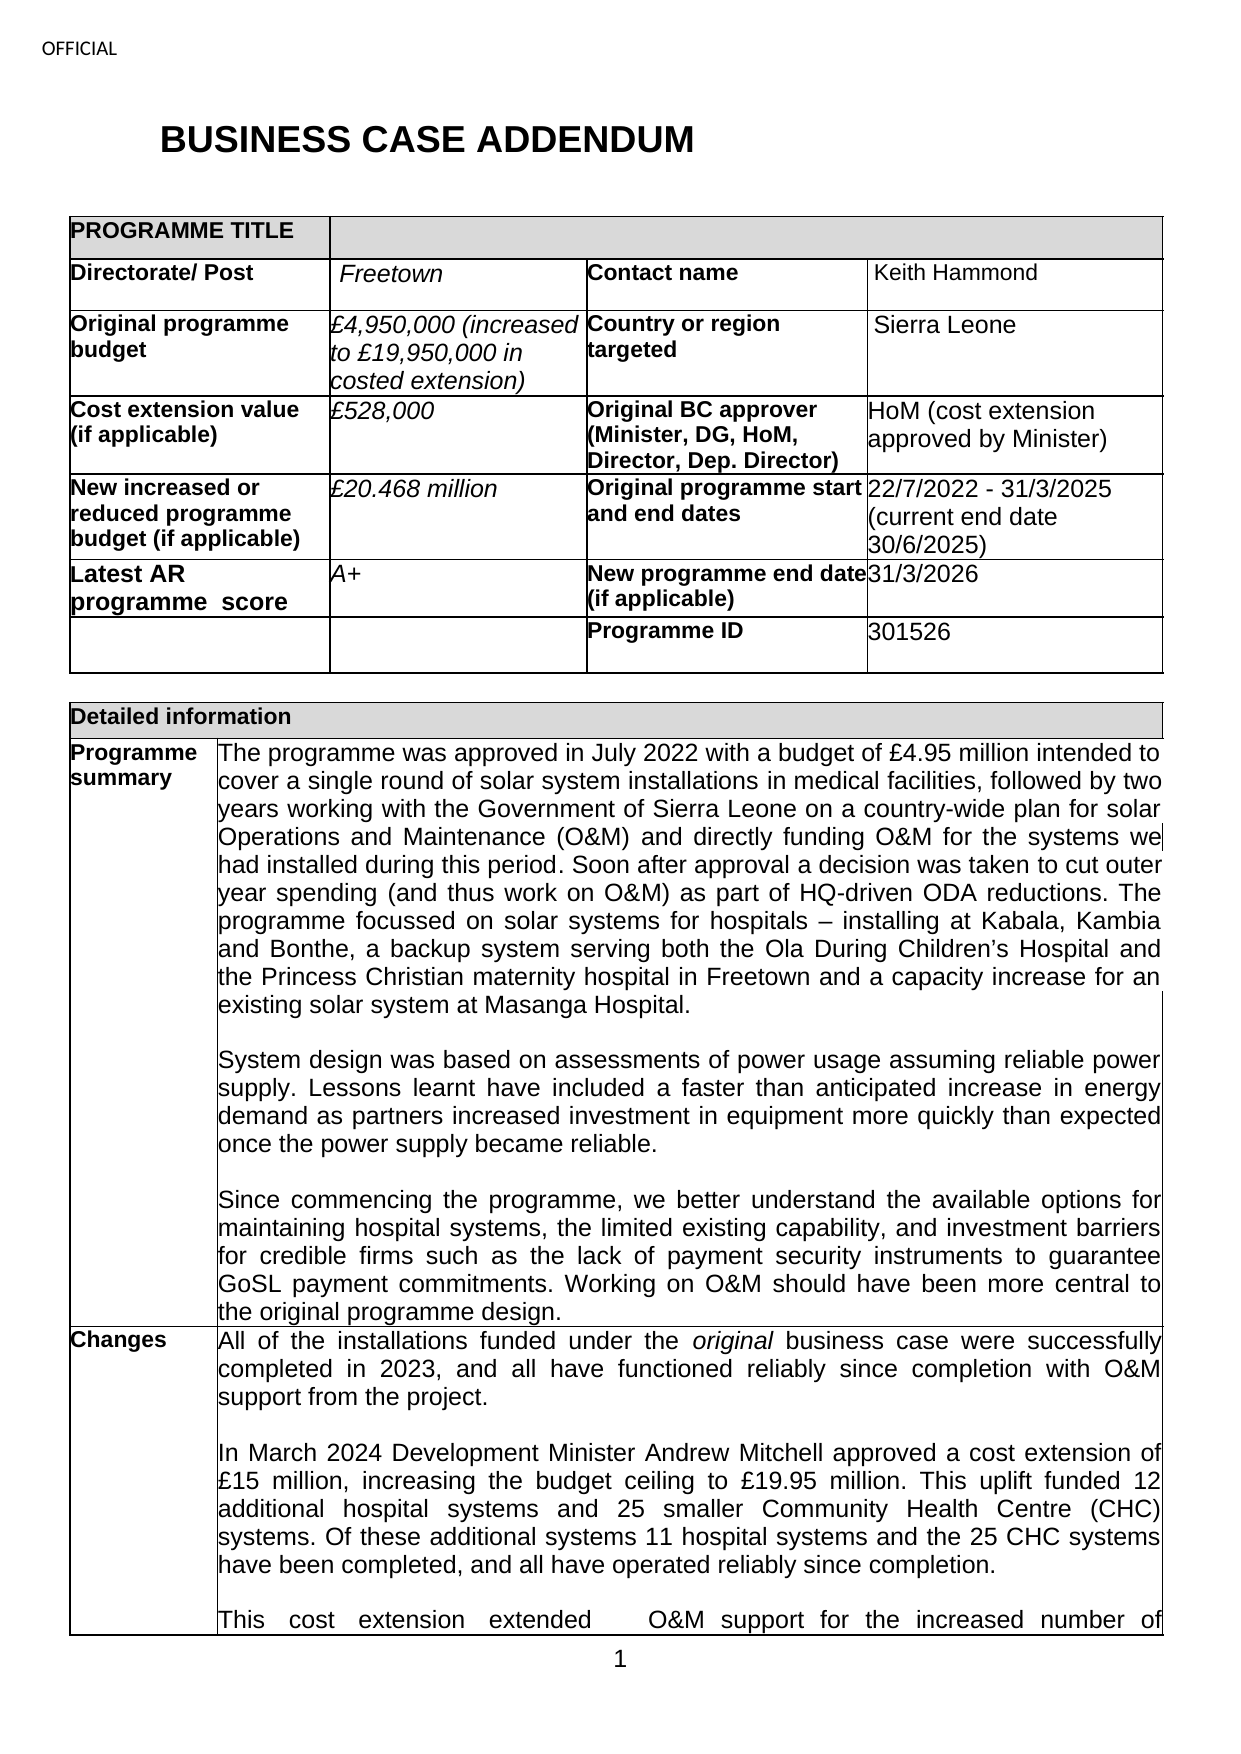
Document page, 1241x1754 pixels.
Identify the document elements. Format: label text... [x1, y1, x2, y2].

table_cell Country or region targeted [588, 311, 867, 395]
table_header [331, 217, 1162, 258]
table_cell The programme was approved in July 2022 with a budget of £4.95 million intended to cover a single round of solar system installations in medical facilities, followed by two years working with the Government of Sierra Leone on a country-wide plan for solar Operations and Maintenance (O&M) and directly funding O&M for the systems we had installed during this period. Soon after approval a decision was taken to cut outer year spending (and thus work on O&M) as part of HQ-driven ODA reductions. The programme focussed on solar systems for hospitals – installing at Kabala, Kambia and Bonthe, a backup system serving both the Ola During Children’s Hospital and the Princess Christian maternity hospital in Freetown and a capacity increase for an existing solar system at Masanga Hospital. System design was based on assessments of power usage assuming reliable power supply. Lessons learnt have included a faster than anticipated increase in energy demand as partners increased investment in equipment more quickly than expected once the power supply became reliable. Since commencing the programme, we better understand the available options for maintaining hospital systems, the limited existing capability, and investment barriers for credible firms such as the lack of payment security instruments to guarantee GoSL payment commitments. Working on O&M should have been more central to the original programme design. [218, 739, 1162, 1326]
text BUSINESS CASE ADDENDUM [159, 118, 1096, 160]
table_cell Programme summary [71, 739, 217, 1326]
table_cell Original programme start and end dates [588, 475, 867, 559]
table_cell £20.468 million [331, 475, 586, 559]
table_cell [71, 618, 329, 672]
table_cell HoM (cost extension approved by Minister) [868, 397, 1162, 473]
table_header Detailed information [71, 703, 1162, 738]
table_cell Changes [71, 1327, 217, 1634]
table_cell £4,950,000 (increased to £19,950,000 in costed extension) [331, 311, 586, 395]
table_cell Latest AR programme score [71, 560, 329, 616]
table_cell £528,000 [331, 397, 586, 473]
table_cell 31/3/2026 [868, 560, 1162, 616]
table_cell Cost extension value (if applicable) [71, 397, 329, 473]
table_cell Keith Hammond [868, 260, 1162, 309]
table_header PROGRAMME TITLE [71, 217, 329, 258]
table_cell All of the installations funded under the original business case were successfully completed in 2023, and all have functioned reliably since completion with O&M support from the project. In March 2024 Development Minister Andrew Mitchell approved a cost extension of £15 million, increasing the budget ceiling to £19.95 million. This uplift funded 12 additional hospital systems and 25 smaller Community Health Centre (CHC) systems. Of these additional systems 11 hospital systems and the 25 CHC systems have been completed, and all have operated reliably since completion. This cost extension extended O&M support for the increased number of [218, 1327, 1162, 1634]
table_cell Directorate/ Post [71, 260, 329, 309]
table_cell Programme ID [588, 618, 867, 672]
table_cell Original programme budget [71, 311, 329, 395]
table_cell Original BC approver (Minister, DG, HoM, Director, Dep. Director) [588, 397, 867, 473]
table_cell New programme end date (if applicable) [588, 560, 867, 616]
table_cell Sierra Leone [868, 311, 1162, 395]
table_cell Contact name [588, 260, 867, 309]
table_cell 301526 [868, 618, 1162, 672]
table_cell New increased or reduced programme budget (if applicable) [71, 475, 329, 559]
table_cell [331, 618, 586, 672]
table_cell Freetown [331, 260, 586, 309]
table_cell 22/7/2022 - 31/3/2025 (current end date 30/6/2025) [868, 475, 1162, 559]
table_cell A+ [331, 560, 586, 616]
